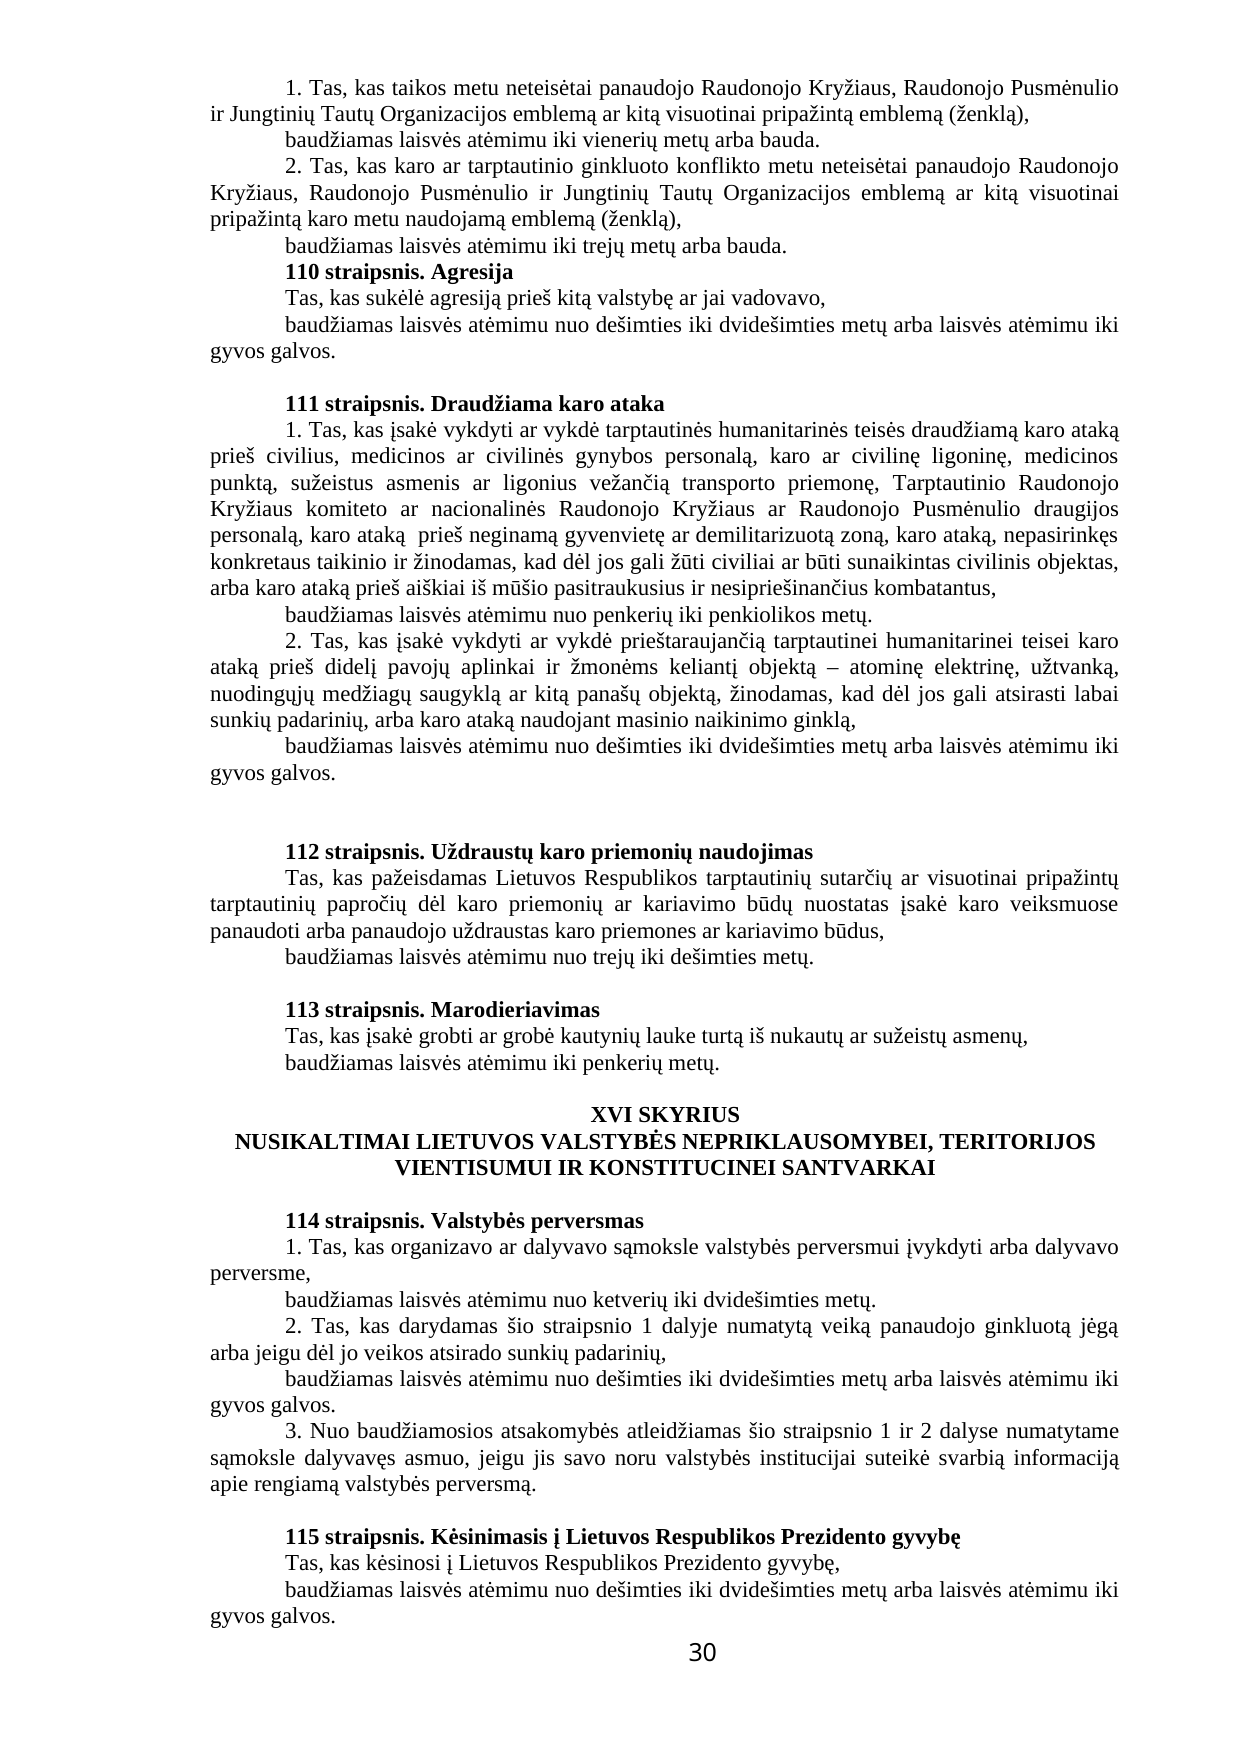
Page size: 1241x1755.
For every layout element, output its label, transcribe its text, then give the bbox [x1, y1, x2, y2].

text 2. Tas, kas karo ar tarptautinio ginkluoto konflikto metu neteisėtai panaudojo Raudonojo Kryžiaus, Raudonojo Pusmėnulio ir Jungtinių Tautų Organizacijos emblemą ar kitą visuotinai pripažintą karo metu naudojamą emblemą (ženklą), [210, 153, 1120, 232]
text baudžiamas laisvės atėmimu nuo dešimties iki dvidešimties metų arba laisvės atėmimu iki gyvos galvos. [210, 1365, 1120, 1418]
text baudžiamas laisvės atėmimu iki vienerių metų arba bauda. [210, 126, 1120, 153]
text baudžiamas laisvės atėmimu nuo ketverių iki dvidešimties metų. [210, 1286, 1120, 1312]
text baudžiamas laisvės atėmimu nuo trejų iki dešimties metų. [210, 943, 1120, 969]
text Tas, kas kėsinosi į Lietuvos Respublikos Prezidento gyvybę, [210, 1549, 1120, 1576]
text 115 straipsnis. Kėsinimasis į Lietuvos Respublikos Prezidento gyvybę [210, 1523, 1120, 1549]
text baudžiamas laisvės atėmimu nuo penkerių iki penkiolikos metų. [210, 601, 1120, 627]
text 111 straipsnis. Draudžiama karo ataka [210, 390, 1120, 416]
text baudžiamas laisvės atėmimu iki trejų metų arba bauda. [210, 232, 1120, 258]
text 2. Tas, kas darydamas šio straipsnio 1 dalyje numatytą veiką panaudojo ginkluotą jėgą arba jeigu dėl jo veikos atsirado sunkių padarinių, [210, 1312, 1120, 1365]
text 1. Tas, kas taikos metu neteisėtai panaudojo Raudonojo Kryžiaus, Raudonojo Pusmėnulio ir Jungtinių Tautų Organizacijos emblemą ar kitą visuotinai pripažintą emblemą (ženklą), [210, 73, 1120, 126]
text 112 straipsnis. Uždraustų karo priemonių naudojimas [210, 838, 1120, 864]
text NUSIKALTIMAI LIETUVOS valstybės nepriklausomybei, teritoriJOS vientisumui ir konstitucinei santvarkai [210, 1128, 1120, 1180]
text 2. Tas, kas įsakė vykdyti ar vykdė prieštaraujančią tarptautinei humanitarinei teisei karo ataką prieš didelį pavojų aplinkai ir žmonėms keliantį objektą – atominę elektrinę, užtvanką, nuodingųjų medžiagų saugyklą ar kitą panašų objektą, žinodamas, kad dėl jos gali atsirasti labai sunkių padarinių, arba karo ataką naudojant masinio naikinimo ginklą, [210, 627, 1120, 732]
text Tas, kas įsakė grobti ar grobė kautynių lauke turtą iš nukautų ar sužeistų asmenų, [210, 1022, 1120, 1049]
text 1. Tas, kas organizavo ar dalyvavo sąmoksle valstybės perversmui įvykdyti arba dalyvavo perversme, [210, 1233, 1120, 1286]
text baudžiamas laisvės atėmimu nuo dešimties iki dvidešimties metų arba laisvės atėmimu iki gyvos galvos. [210, 311, 1120, 363]
text XVI SKYRIUS [210, 1101, 1120, 1128]
text 113 straipsnis. Marodieriavimas [210, 996, 1120, 1022]
text baudžiamas laisvės atėmimu nuo dešimties iki dvidešimties metų arba laisvės atėmimu iki gyvos galvos. [210, 732, 1120, 785]
text baudžiamas laisvės atėmimu nuo dešimties iki dvidešimties metų arba laisvės atėmimu iki gyvos galvos. [210, 1576, 1120, 1628]
text baudžiamas laisvės atėmimu iki penkerių metų. [210, 1049, 1120, 1075]
text Tas, kas pažeisdamas Lietuvos Respublikos tarptautinių sutarčių ar visuotinai pripažintų tarptautinių papročių dėl karo priemonių ar kariavimo būdų nuostatas įsakė karo veiksmuose panaudoti arba panaudojo uždraustas karo priemones ar kariavimo būdus, [210, 864, 1120, 943]
text 114 straipsnis. Valstybės perversmas [210, 1207, 1120, 1233]
text 1. Tas, kas įsakė vykdyti ar vykdė tarptautinės humanitarinės teisės draudžiamą karo ataką prieš civilius, medicinos ar civilinės gynybos personalą, karo ar civilinę ligoninę, medicinos punktą, sužeistus asmenis ar ligonius vežančią transporto priemonę, Tarptautinio Raudonojo Kryžiaus komiteto ar nacionalinės Raudonojo Kryžiaus ar Raudonojo Pusmėnulio draugijos personalą, karo ataką prieš neginamą gyvenvietę ar demilitarizuotą zoną, karo ataką, nepasirinkęs konkretaus taikinio ir žinodamas, kad dėl jos gali žūti civiliai ar būti sunaikintas civilinis objektas, arba karo ataką prieš aiškiai iš mūšio pasitraukusius ir nesipriešinančius kombatantus, [210, 416, 1120, 601]
text Tas, kas sukėlė agresiją prieš kitą valstybę ar jai vadovavo, [210, 284, 1120, 311]
text 110 straipsnis. Agresija [210, 258, 1120, 284]
text 3. Nuo baudžiamosios atsakomybės atleidžiamas šio straipsnio 1 ir 2 dalyse numatytame sąmoksle dalyvavęs asmuo, jeigu jis savo noru valstybės institucijai suteikė svarbią informaciją apie rengiamą valstybės perversmą. [210, 1418, 1120, 1497]
